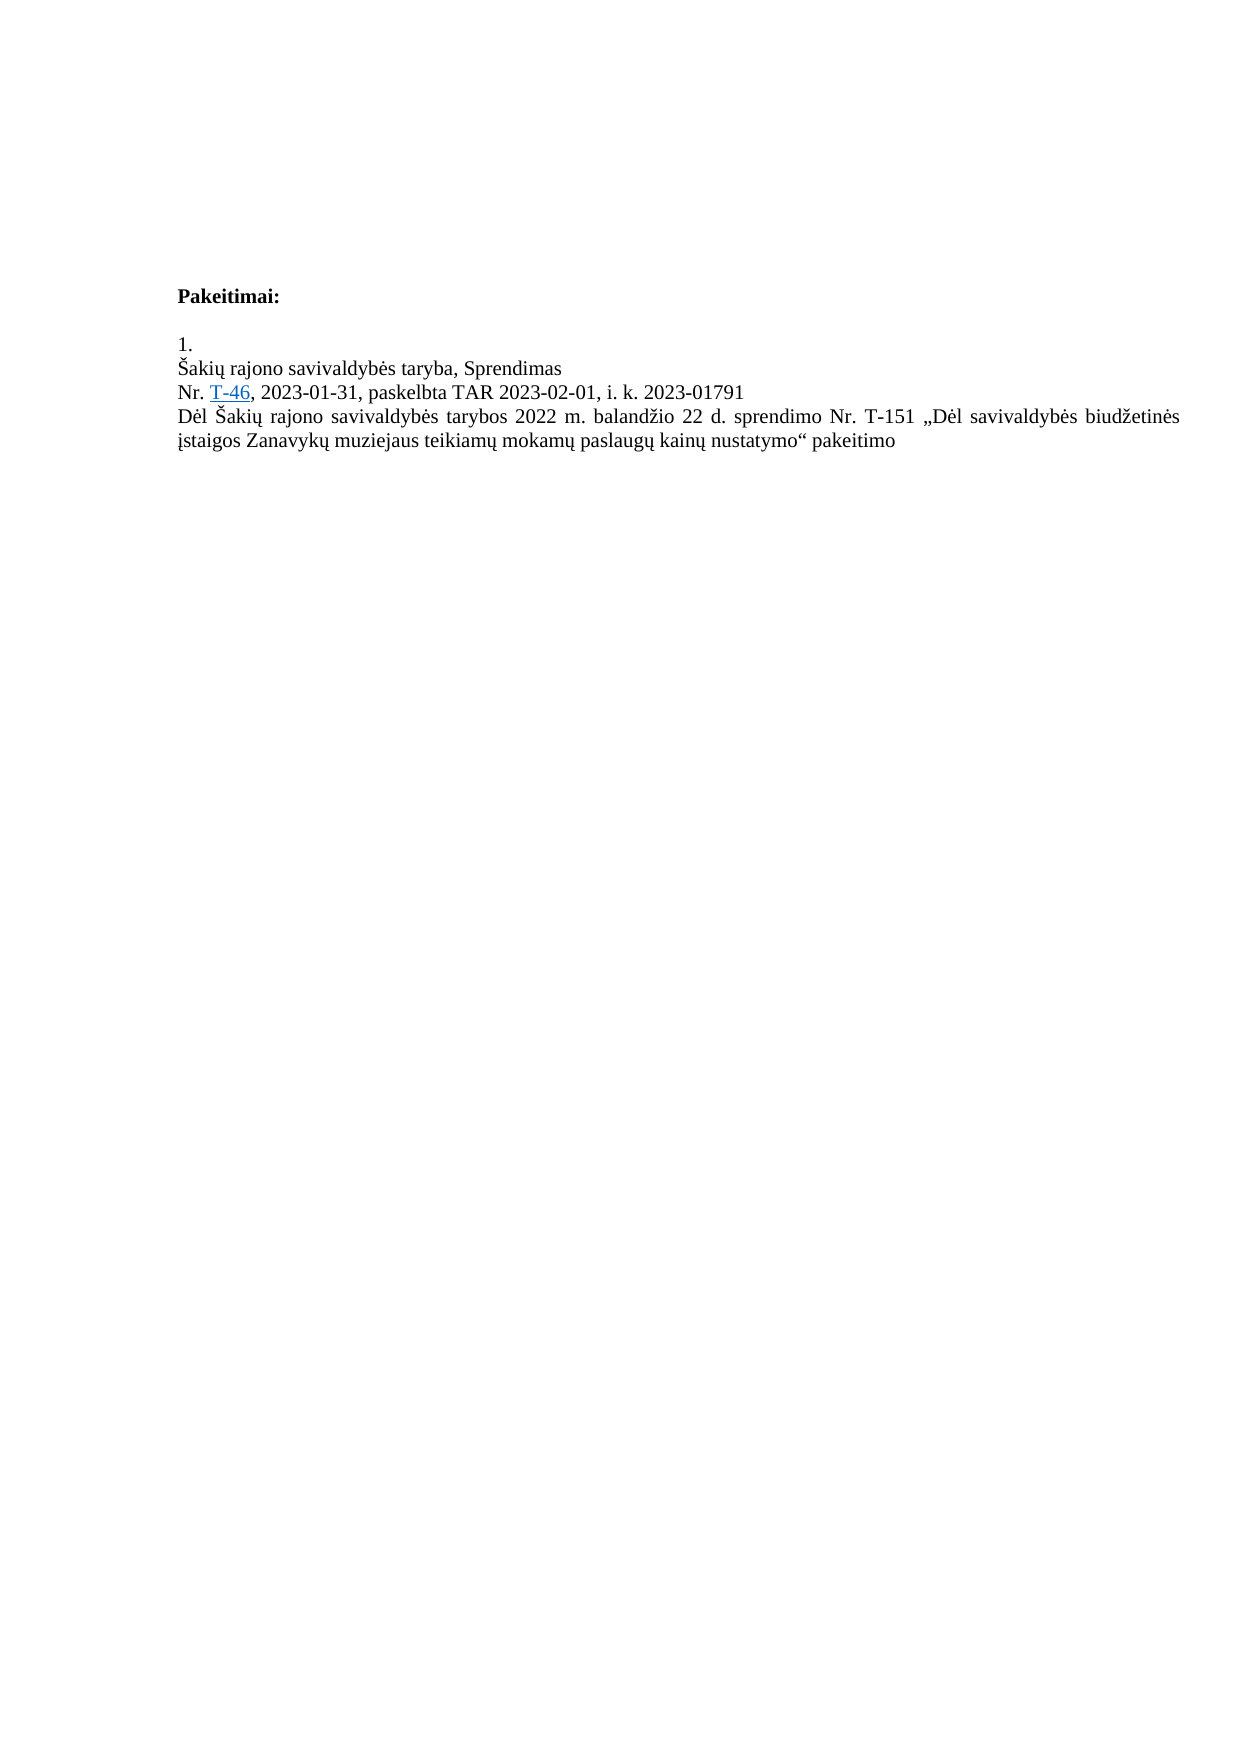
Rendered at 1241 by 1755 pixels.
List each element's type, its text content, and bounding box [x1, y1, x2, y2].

text 1. [177, 332, 1181, 356]
text Nr. T-46, 2023-01-31, paskelbta TAR 2023-02-01, i. k. 2023-01791 [177, 380, 1181, 404]
text Pakeitimai: [177, 283, 1181, 308]
text Dėl Šakių rajono savivaldybės tarybos 2022 m. balandžio 22 d. sprendimo Nr. T-151 „Dėl savivaldybės biudžetinės įstaigos Zanavykų muziejaus teikiamų mokamų paslaugų kainų nustatymo“ pakeitimo [177, 404, 1181, 452]
text Šakių rajono savivaldybės taryba, Sprendimas [177, 356, 1181, 380]
